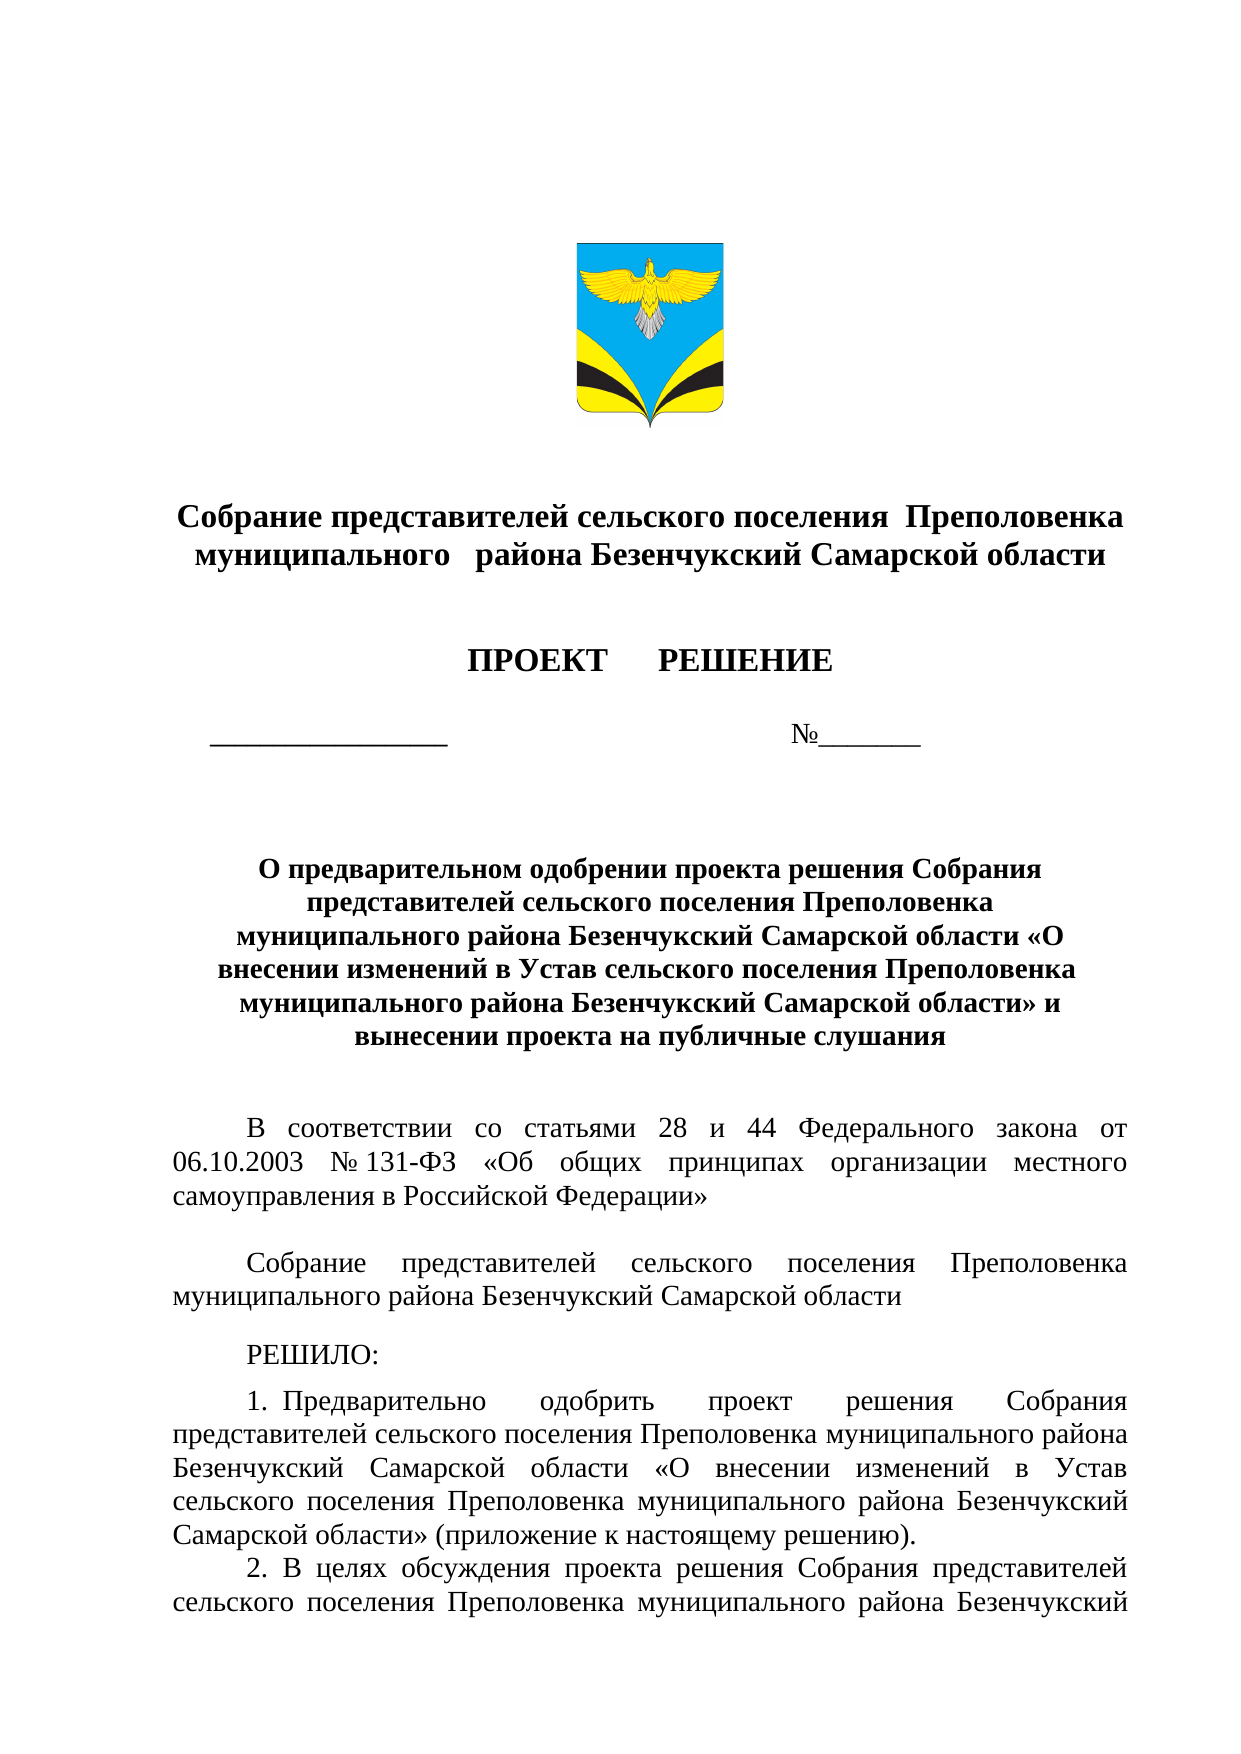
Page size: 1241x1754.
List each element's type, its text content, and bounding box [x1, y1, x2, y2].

text Собрание представителей сельского поселения Преполовенка муниципального района Безенчукский Самарской области [172, 1245, 1128, 1312]
text 2. В целях обсуждения проекта решения Собрания представителей сельского поселения Преполовенка муниципального района Безенчукский [172, 1551, 1128, 1618]
text О предварительном одобрении проекта решения Собрания представителей сельского поселения Преполовенка [172, 851, 1128, 918]
text Собрание представителей сельского поселения Преполовенка муниципального района Безенчукский Самарской области [172, 496, 1128, 573]
text РЕШИЛО: [172, 1337, 1128, 1370]
text ПРОЕКТ РЕШЕНИЕ [172, 640, 1128, 678]
text 1. Предварительно одобрить проект решения Собрания представителей сельского поселения Преполовенка муниципального района Безенчукский Самарской области «О внесении изменений в Устав сельского поселения Преполовенка муниципального района Безенчукский Самарской области» (приложение к настоящему решению). [172, 1383, 1128, 1551]
text муниципального района Безенчукский Самарской области» и вынесении проекта на публичные слушания [172, 985, 1128, 1052]
text В соответствии со статьями 28 и 44 Федерального закона от 06.10.2003 № 131-ФЗ «Об общих принципах организации местного самоуправления в Российской Федерации» [172, 1111, 1128, 1211]
text муниципального района Безенчукский Самарской области «О внесении изменений в Устав сельского поселения Преполовенка [172, 918, 1128, 985]
text ___________________ №_______ [172, 717, 1128, 750]
